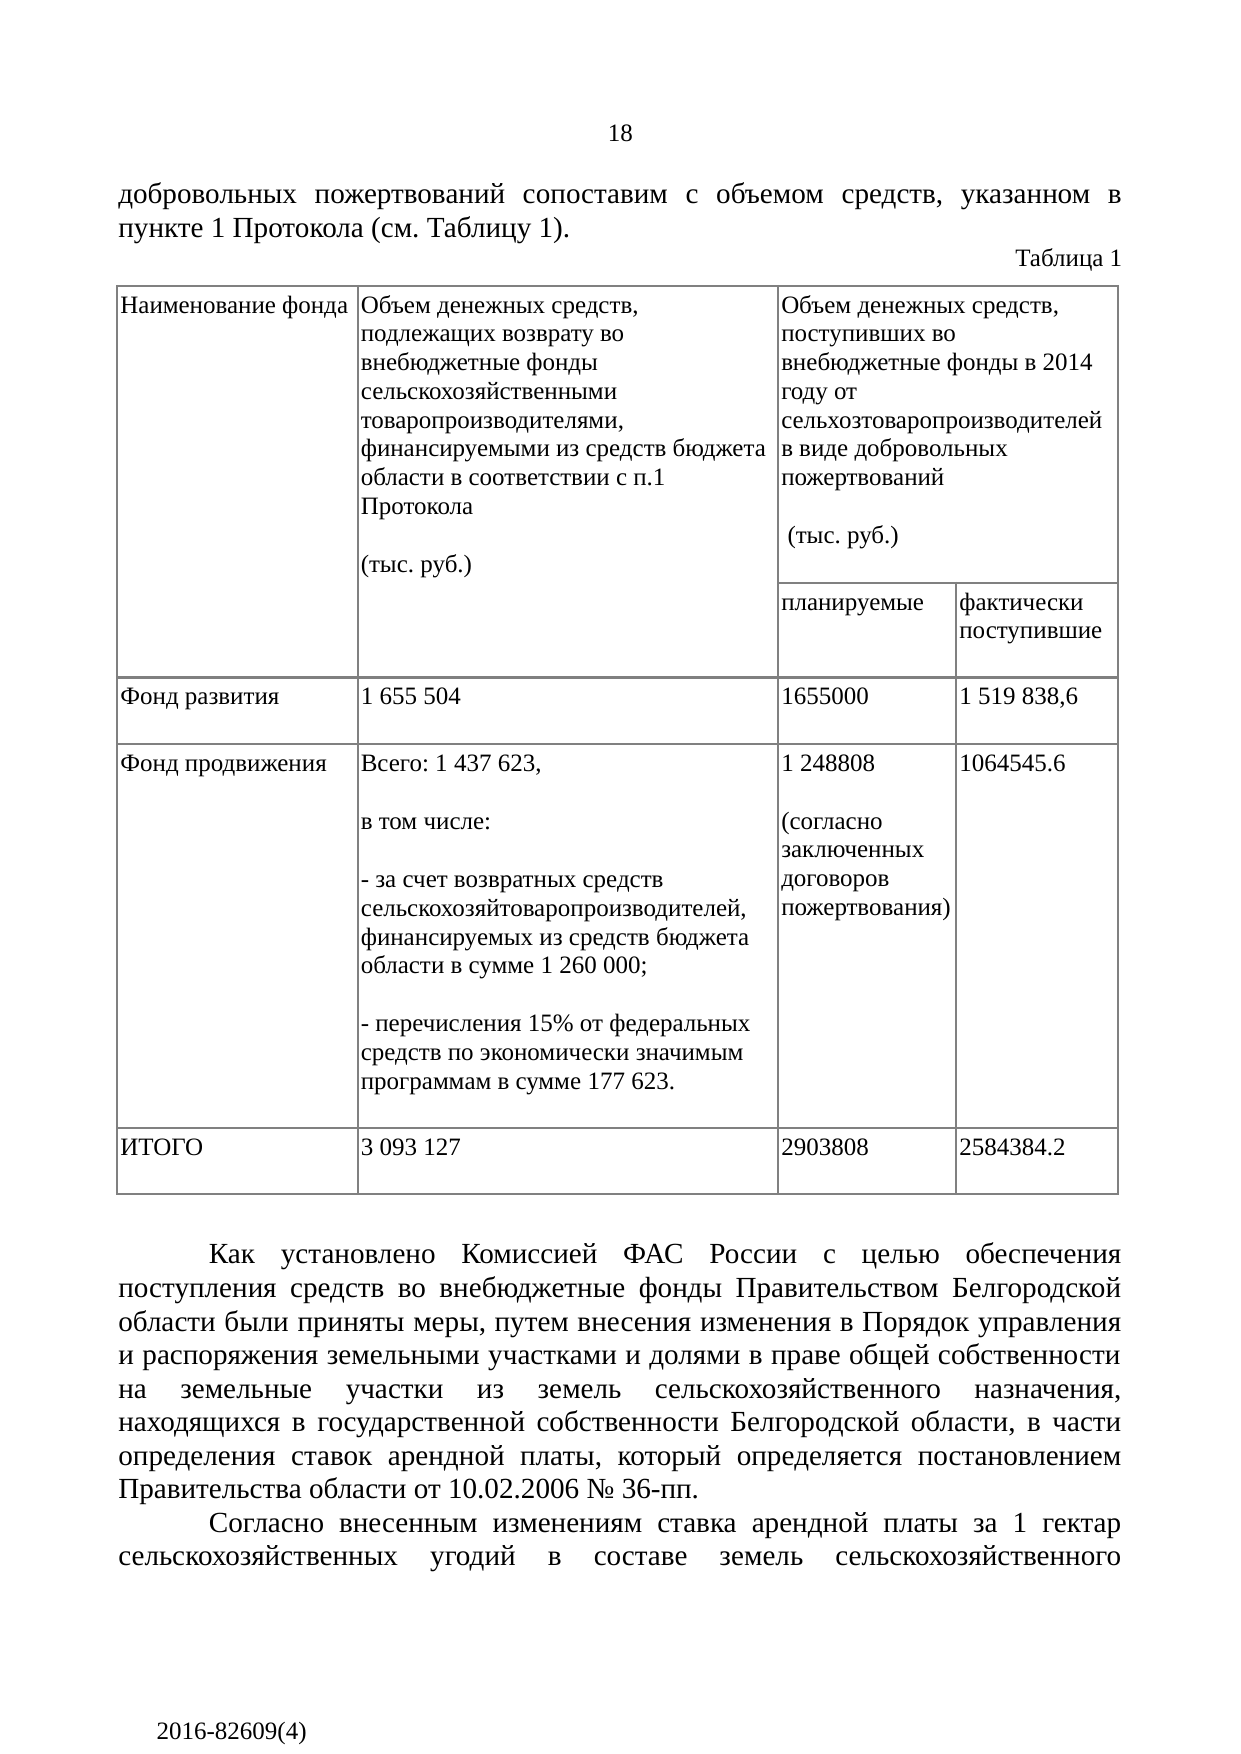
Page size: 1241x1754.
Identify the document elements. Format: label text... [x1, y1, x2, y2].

text Таблица 1 [118, 243, 1122, 272]
table_header Объем денежных средств, поступивших во внебюджетные фонды в 2014 году от сельхозтоваропроизводителей в виде добровольных пожертвований (тыс. руб.) [779, 287, 1117, 582]
table_cell 2584384,2 [957, 1129, 1117, 1193]
table_cell планируемые [779, 584, 955, 676]
table_header Объем денежных средств, подлежащих возврату во внебюджетные фонды сельскохозяйственными товаропроизводителями, финансируемыми из средств бюджета области в соответствии с п.1 Протокола (тыс. руб.) [359, 287, 777, 676]
table_cell 1655000 [779, 679, 955, 743]
table_cell 3 093 127 [359, 1129, 777, 1193]
table_cell 2903808 [779, 1129, 955, 1193]
text Согласно внесенным изменениям ставка арендной платы за 1 гектар сельскохозяйственных угодий в составе земель сельскохозяйственного [118, 1505, 1122, 1572]
table_cell Фонд развития [118, 679, 357, 743]
table_cell 1 248808 (согласно заключенных договоров пожертвования) [779, 745, 955, 1127]
table_cell ИТОГО [118, 1129, 357, 1193]
table_cell фактически поступившие [957, 584, 1117, 676]
table_cell 1 519 838,6 [957, 679, 1117, 743]
text добровольных пожертвований сопоставим с объемом средств, указанном в пункте 1 Протокола (см. Таблицу 1). [118, 176, 1122, 243]
text Как установлено Комиссией ФАС России с целью обеспечения поступления средств во внебюджетные фонды Правительством Белгородской области были приняты меры, путем внесения изменения в Порядок управления и распоряжения земельными участками и долями в праве общей собственности на земельные участки из земель сельскохозяйственного назначения, находящихся в государственной собственности Белгородской области, в части определения ставок арендной платы, который определяется постановлением Правительства области от 10.02.2006 № 36-пп. [118, 1237, 1122, 1505]
table_cell 1064545,6 [957, 745, 1117, 1127]
table_header Наименование фонда [118, 287, 357, 676]
table_cell Всего: 1 437 623, в том числе: - за счет возвратных средств сельскохозяйтоваропроизводителей, финансируемых из средств бюджета области в сумме 1 260 000; - перечисления 15% от федеральных средств по экономически значимым программам в сумме 177 623. [359, 745, 777, 1127]
table_cell 1 655 504 [359, 679, 777, 743]
table_cell Фонд продвижения [118, 745, 357, 1127]
